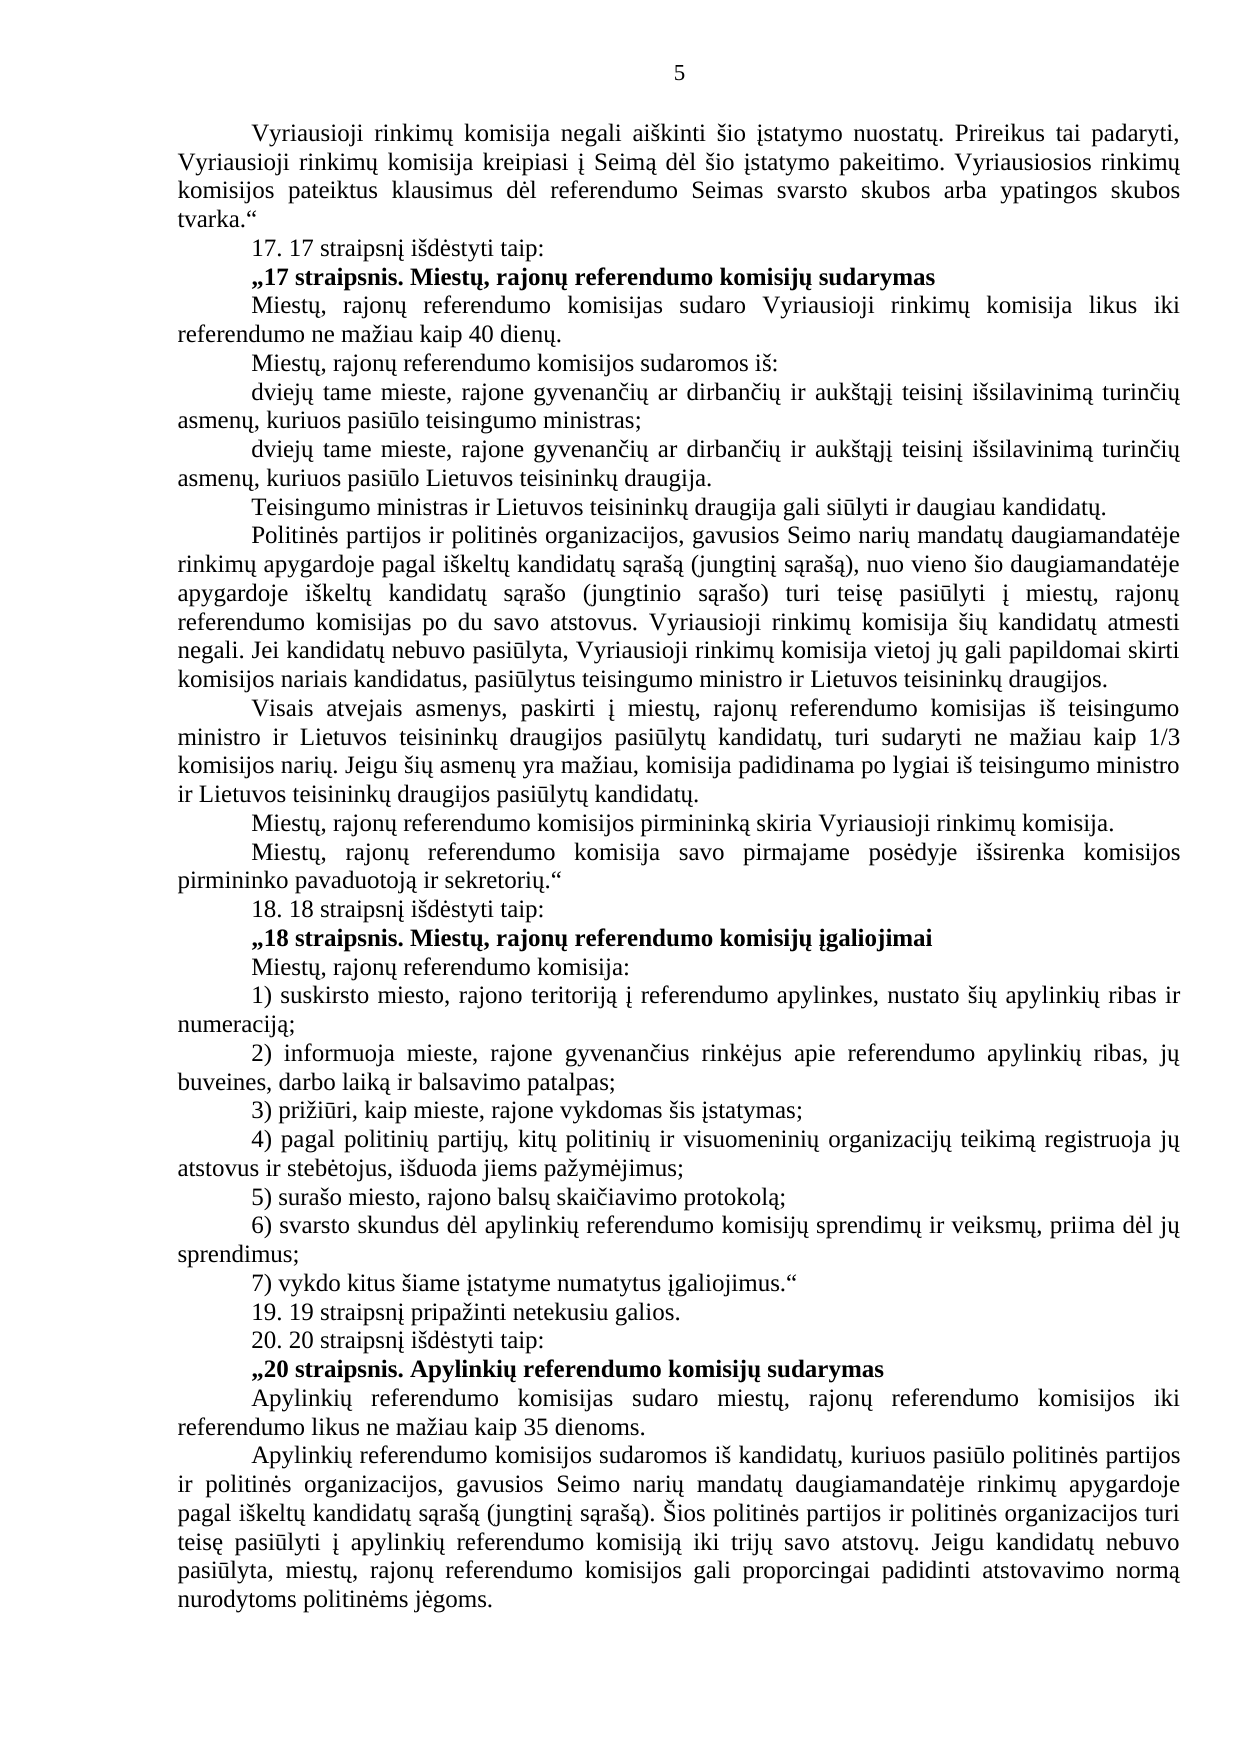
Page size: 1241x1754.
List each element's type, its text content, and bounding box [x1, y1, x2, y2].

text „18 straipsnis. Miestų, rajonų referendumo komisijų įgaliojimai [251, 923, 1181, 952]
text Miestų, rajonų referendumo komisijos sudaromos iš: [177, 348, 1181, 377]
text Politinės partijos ir politinės organizacijos, gavusios Seimo narių mandatų daugiamandatėje rinkimų apygardoje pagal iškeltų kandidatų sąrašą (jungtinį sąrašą), nuo vieno šio daugiamandatėje apygardoje iškeltų kandidatų sąrašo (jungtinio sąrašo) turi teisę pasiūlyti į miestų, rajonų referendumo komisijas po du savo atstovus. Vyriausioji rinkimų komisija šių kandidatų atmesti negali. Jei kandidatų nebuvo pasiūlyta, Vyriausioji rinkimų komisija vietoj jų gali papildomai skirti komisijos nariais kandidatus, pasiūlytus teisingumo ministro ir Lietuvos teisininkų draugijos. [177, 521, 1181, 693]
text 4) pagal politinių partijų, kitų politinių ir visuomeninių organizacijų teikimą registruoja jų atstovus ir stebėtojus, išduoda jiems pažymėjimus; [177, 1124, 1181, 1182]
text Miestų, rajonų referendumo komisija savo pirmajame posėdyje išsirenka komisijos pirmininko pavaduotoją ir sekretorių.“ [177, 837, 1181, 894]
text 18. 18 straipsnį išdėstyti taip: [177, 894, 1181, 923]
text Miestų, rajonų referendumo komisijos pirmininką skiria Vyriausioji rinkimų komisija. [177, 808, 1181, 837]
text 5) surašo miesto, rajono balsų skaičiavimo protokolą; [177, 1182, 1181, 1211]
text Miestų, rajonų referendumo komisijas sudaro Vyriausioji rinkimų komisija likus iki referendumo ne mažiau kaip 40 dienų. [177, 291, 1181, 348]
text Apylinkių referendumo komisijos sudaromos iš kandidatų, kuriuos pasiūlo politinės partijos ir politinės organizacijos, gavusios Seimo narių mandatų daugiamandatėje rinkimų apygardoje pagal iškeltų kandidatų sąrašą (jungtinį sąrašą). Šios politinės partijos ir politinės organizacijos turi teisę pasiūlyti į apylinkių referendumo komisiją iki trijų savo atstovų. Jeigu kandidatų nebuvo pasiūlyta, miestų, rajonų referendumo komisijos gali proporcingai padidinti atstovavimo normą nurodytoms politinėms jėgoms. [177, 1441, 1181, 1613]
text „20 straipsnis. Apylinkių referendumo komisijų sudarymas [251, 1354, 1181, 1383]
text 17. 17 straipsnį išdėstyti taip: [177, 233, 1181, 262]
text Vyriausioji rinkimų komisija negali aiškinti šio įstatymo nuostatų. Prireikus tai padaryti, Vyriausioji rinkimų komisija kreipiasi į Seimą dėl šio įstatymo pakeitimo. Vyriausiosios rinkimų komisijos pateiktus klausimus dėl referendumo Seimas svarsto skubos arba ypatingos skubos tvarka.“ [177, 118, 1181, 233]
text „17 straipsnis. Miestų, rajonų referendumo komisijų sudarymas [251, 262, 1181, 291]
text 2) informuoja mieste, rajone gyvenančius rinkėjus apie referendumo apylinkių ribas, jų buveines, darbo laiką ir balsavimo patalpas; [177, 1038, 1181, 1096]
text dviejų tame mieste, rajone gyvenančių ar dirbančių ir aukštąjį teisinį išsilavinimą turinčių asmenų, kuriuos pasiūlo Lietuvos teisininkų draugija. [177, 434, 1181, 492]
text Miestų, rajonų referendumo komisija: [177, 952, 1181, 981]
text 1) suskirsto miesto, rajono teritoriją į referendumo apylinkes, nustato šių apylinkių ribas ir numeraciją; [177, 981, 1181, 1038]
text 6) svarsto skundus dėl apylinkių referendumo komisijų sprendimų ir veiksmų, priima dėl jų sprendimus; [177, 1211, 1181, 1268]
text Teisingumo ministras ir Lietuvos teisininkų draugija gali siūlyti ir daugiau kandidatų. [177, 492, 1181, 521]
text 20. 20 straipsnį išdėstyti taip: [177, 1326, 1181, 1354]
text Visais atvejais asmenys, paskirti į miestų, rajonų referendumo komisijas iš teisingumo ministro ir Lietuvos teisininkų draugijos pasiūlytų kandidatų, turi sudaryti ne mažiau kaip 1/3 komisijos narių. Jeigu šių asmenų yra mažiau, komisija padidinama po lygiai iš teisingumo ministro ir Lietuvos teisininkų draugijos pasiūlytų kandidatų. [177, 693, 1181, 808]
text dviejų tame mieste, rajone gyvenančių ar dirbančių ir aukštąjį teisinį išsilavinimą turinčių asmenų, kuriuos pasiūlo teisingumo ministras; [177, 377, 1181, 434]
text 3) prižiūri, kaip mieste, rajone vykdomas šis įstatymas; [177, 1096, 1181, 1124]
text Apylinkių referendumo komisijas sudaro miestų, rajonų referendumo komisijos iki referendumo likus ne mažiau kaip 35 dienoms. [177, 1383, 1181, 1441]
text 19. 19 straipsnį pripažinti netekusiu galios. [177, 1297, 1181, 1326]
text 7) vykdo kitus šiame įstatyme numatytus įgaliojimus.“ [177, 1268, 1181, 1297]
